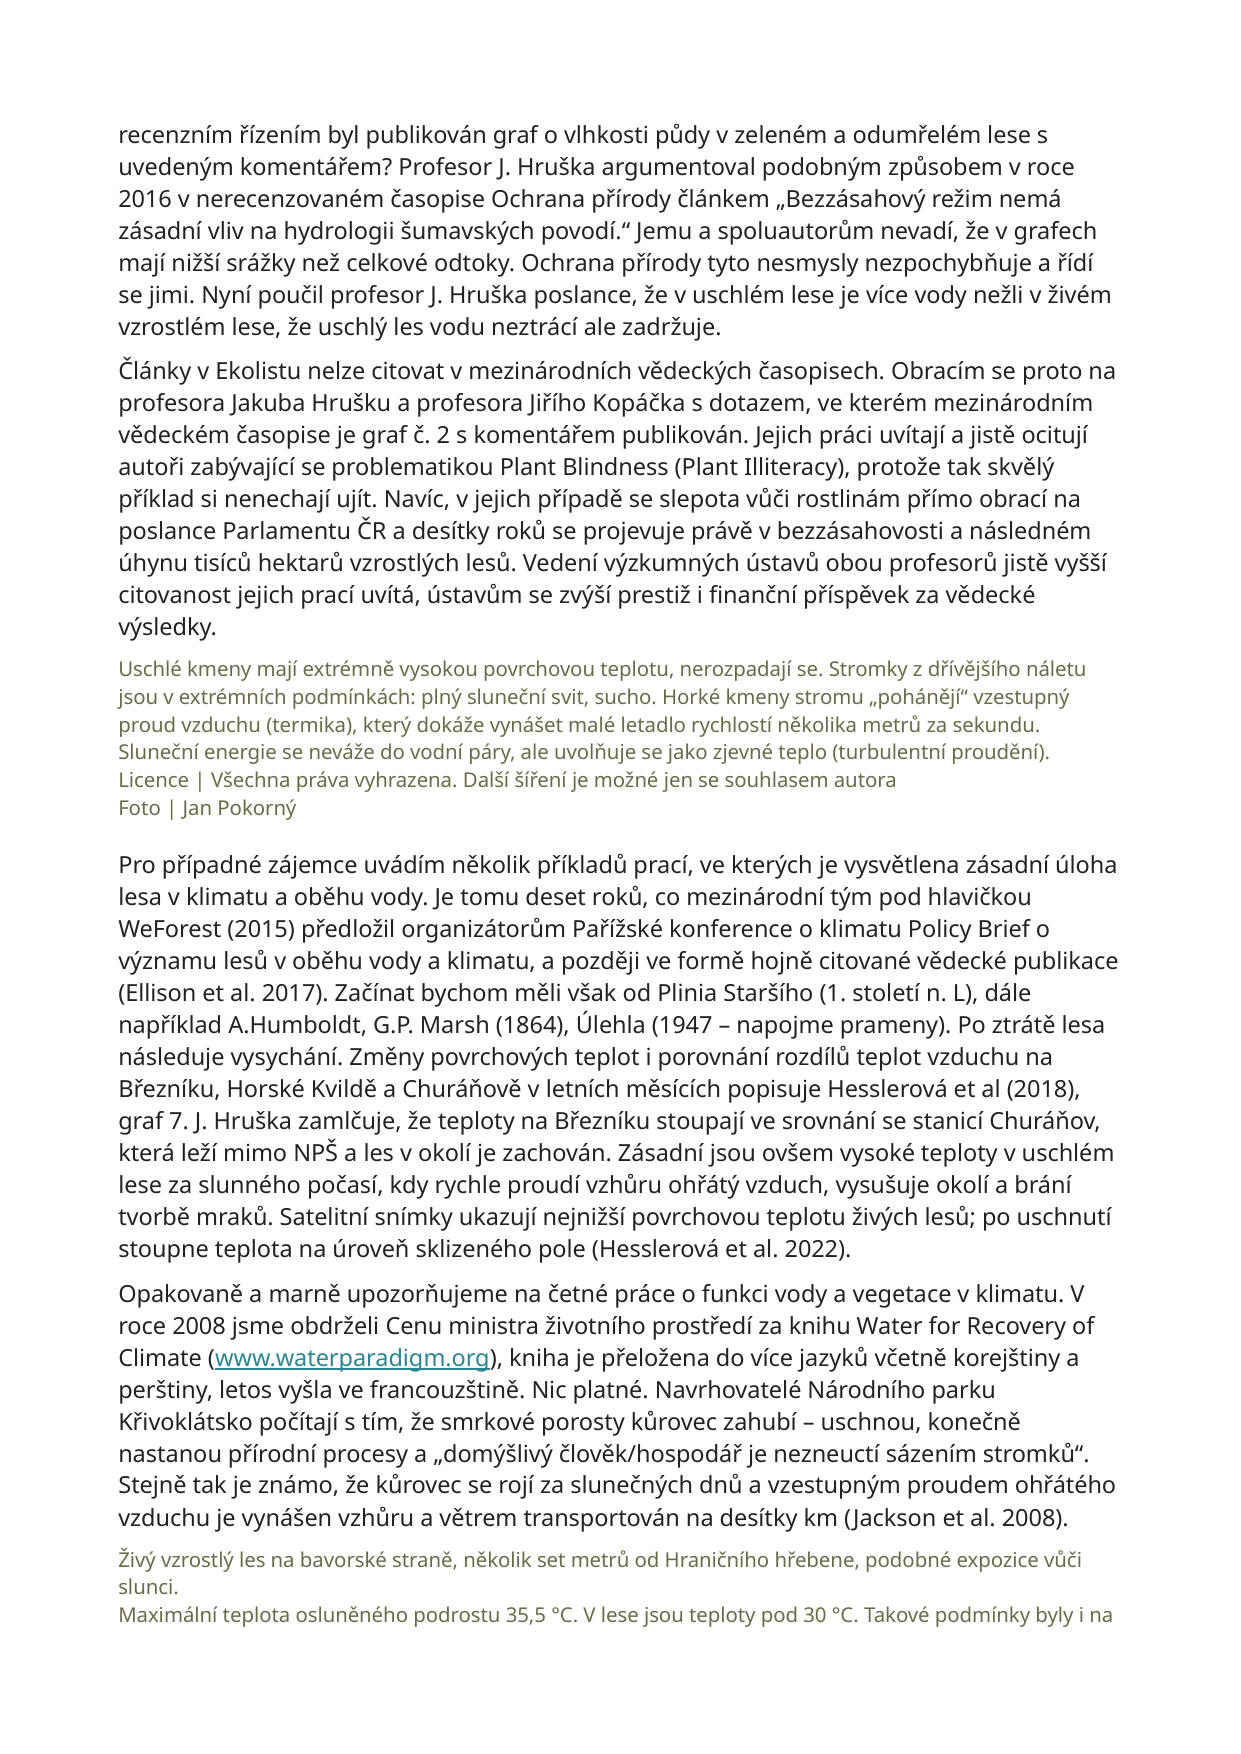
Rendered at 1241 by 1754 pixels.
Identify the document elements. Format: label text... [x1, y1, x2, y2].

text Licence | Všechna práva vyhrazena. Další šíření je možné jen se souhlasem autora [118, 766, 1122, 793]
text Opakovaně a marně upozorňujeme na četné práce o funkci vody a vegetace v klimatu. V roce 2008 jsme obdrželi Cenu ministra životního prostředí za knihu Water for Recovery of Climate (www.waterparadigm.org), kniha je přeložena do více jazyků včetně korejštiny a perštiny, letos vyšla ve francouzštině. Nic platné. Navrhovatelé Národního parku Křivoklátsko počítají s tím, že smrkové porosty kůrovec zahubí – uschnou, konečně nastanou přírodní procesy a „domýšlivý člověk/hospodář je nezneuctí sázením stromků“. Stejně tak je známo, že kůrovec se rojí za slunečných dnů a vzestupným proudem ohřátého vzduchu je vynášen vzhůru a větrem transportován na desítky km (Jackson et al. 2008). [118, 1277, 1122, 1533]
text Pro případné zájemce uvádím několik příkladů prací, ve kterých je vysvětlena zásadní úloha lesa v klimatu a oběhu vody. Je tomu deset roků, co mezinárodní tým pod hlavičkou WeForest (2015) předložil organizátorům Pařížské konference o klimatu Policy Brief o významu lesů v oběhu vody a klimatu, a později ve formě hojně citované vědecké publikace (Ellison et al. 2017). Začínat bychom měli však od Plinia Staršího (1. století n. L), dále například A.Humboldt, G.P. Marsh (1864), Úlehla (1947 – napojme prameny). Po ztrátě lesa následuje vysychání. Změny povrchových teplot i porovnání rozdílů teplot vzduchu na Březníku, Horské Kvildě a Churáňově v letních měsících popisuje Hesslerová et al (2018), graf 7. J. Hruška zamlčuje, že teploty na Březníku stoupají ve srovnání se stanicí Churáňov, která leží mimo NPŠ a les v okolí je zachován. Zásadní jsou ovšem vysoké teploty v uschlém lese za slunného počasí, kdy rychle proudí vzhůru ohřátý vzduch, vysušuje okolí a brání tvorbě mraků. Satelitní snímky ukazují nejnižší povrchovou teplotu živých lesů; po uschnutí stoupne teplota na úroveň sklizeného pole (Hesslerová et al. 2022). [118, 849, 1122, 1264]
text Foto | Jan Pokorný [118, 793, 1122, 821]
text recenzním řízením byl publikován graf o vlhkosti půdy v zeleném a odumřelém lese s uvedeným komentářem? Profesor J. Hruška argumentoval podobným způsobem v roce 2016 v nerecenzovaném časopise Ochrana přírody článkem „Bezzásahový režim nemá zásadní vliv na hydrologii šumavských povodí.“ Jemu a spoluautorům nevadí, že v grafech mají nižší srážky než celkové odtoky. Ochrana přírody tyto nesmysly nezpochybňuje a řídí se jimi. Nyní poučil profesor J. Hruška poslance, že v uschlém lese je více vody nežli v živém vzrostlém lese, že uschlý les vodu neztrácí ale zadržuje. [118, 118, 1122, 342]
text Uschlé kmeny mají extrémně vysokou povrchovou teplotu, nerozpadají se. Stromky z dřívějšího náletu jsou v extrémních podmínkách: plný sluneční svit, sucho. Horké kmeny stromu „pohánějí“ vzestupný proud vzduchu (termika), který dokáže vynášet malé letadlo rychlostí několika metrů za sekundu. Sluneční energie se neváže do vodní páry, ale uvolňuje se jako zjevné teplo (turbulentní proudění). [118, 655, 1122, 766]
text Články v Ekolistu nelze citovat v mezinárodních vědeckých časopisech. Obracím se proto na profesora Jakuba Hrušku a profesora Jiřího Kopáčka s dotazem, ve kterém mezinárodním vědeckém časopise je graf č. 2 s komentářem publikován. Jejich práci uvítají a jistě ocitují autoři zabývající se problematikou Plant Blindness (Plant Illiteracy), protože tak skvělý příklad si nenechají ujít. Navíc, v jejich případě se slepota vůči rostlinám přímo obrací na poslance Parlamentu ČR a desítky roků se projevuje právě v bezzásahovosti a následném úhynu tisíců hektarů vzrostlých lesů. Vedení výzkumných ústavů obou profesorů jistě vyšší citovanost jejich prací uvítá, ústavům se zvýší prestiž i finanční příspěvek za vědecké výsledky. [118, 354, 1122, 642]
text Živý vzrostlý les na bavorské straně, několik set metrů od Hraničního hřebene, podobné expozice vůči slunci. Maximální teplota osluněného podrostu 35,5 °C. V lese jsou teploty pod 30 °C. Takové podmínky byly i na [118, 1545, 1122, 1628]
